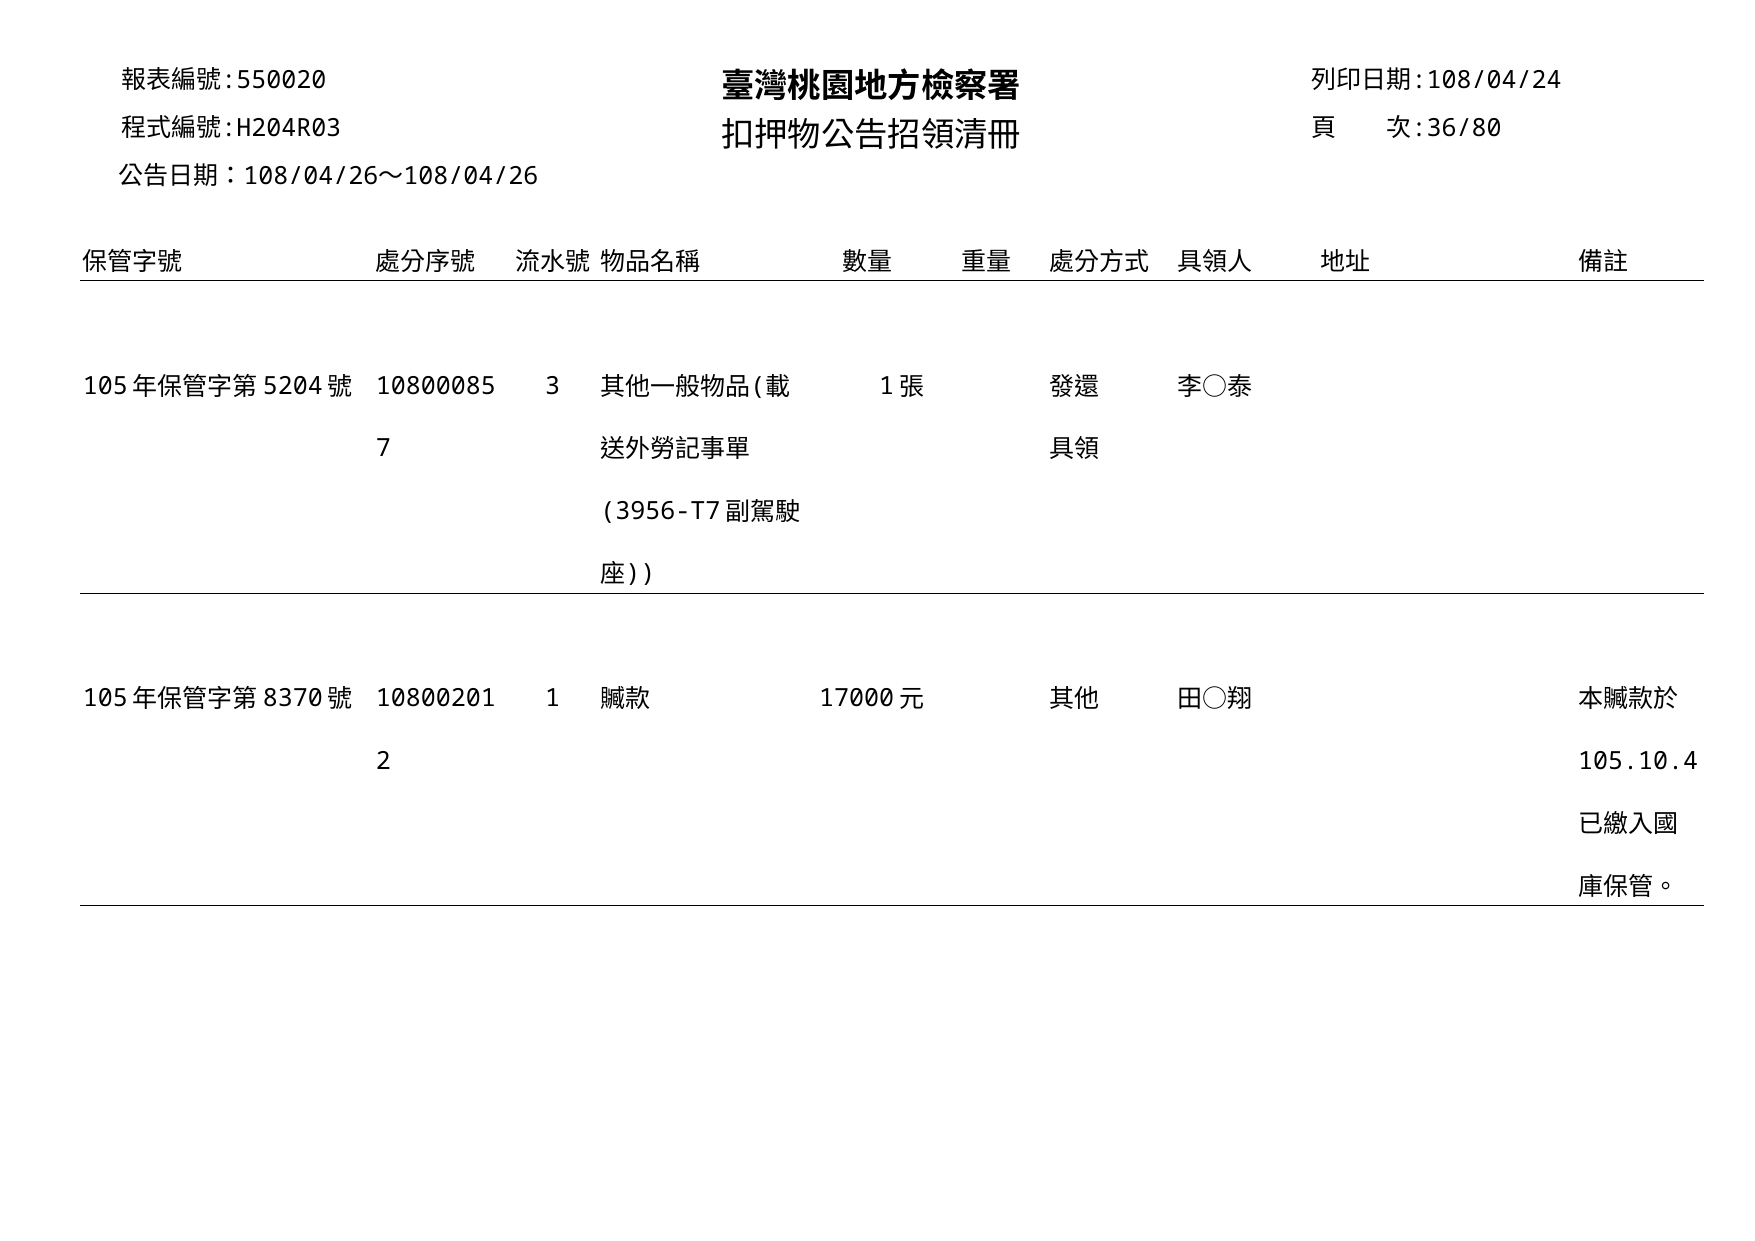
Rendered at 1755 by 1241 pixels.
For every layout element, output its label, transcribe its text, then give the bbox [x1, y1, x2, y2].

table_cell 105年保管字第8370號 [80, 594, 373, 905]
table_cell [1317, 594, 1575, 905]
table_cell [927, 594, 1046, 905]
table_cell 其他一般物品(載送外勞記事單(3956-T7副駕駛座)) [597, 281, 807, 593]
table_header 數量 [808, 218, 927, 280]
table_cell 108002012 [373, 594, 507, 905]
table_cell 發還 具領 [1046, 281, 1175, 593]
table_cell 105年保管字第5204號 [80, 281, 373, 593]
table_cell 1張 [808, 281, 927, 593]
table_cell 其他 [1046, 594, 1175, 905]
table_cell 3 [507, 281, 597, 593]
table_cell 1 [507, 594, 597, 905]
table_cell 17000元 [808, 594, 927, 905]
table_cell 本贓款於105.10.4已繳入國庫保管。 [1575, 594, 1704, 905]
table_header 處分方式 [1046, 218, 1175, 280]
table_cell 李○泰 [1175, 281, 1317, 593]
table_header 處分序號 [373, 218, 507, 280]
table_header 具領人 [1175, 218, 1317, 280]
table_header 流水號 [507, 218, 597, 280]
table_cell 108000857 [373, 281, 507, 593]
table_header 地址 [1317, 218, 1575, 280]
table_header 重量 [927, 218, 1046, 280]
table_cell [1575, 281, 1704, 593]
table_cell 贓款 [597, 594, 807, 905]
table_cell 田○翔 [1175, 594, 1317, 905]
table_header 備註 [1575, 218, 1704, 280]
table_cell [1317, 281, 1575, 593]
table_header 保管字號 [80, 218, 373, 280]
table_cell [927, 281, 1046, 593]
table_header 物品名稱 [597, 218, 807, 280]
